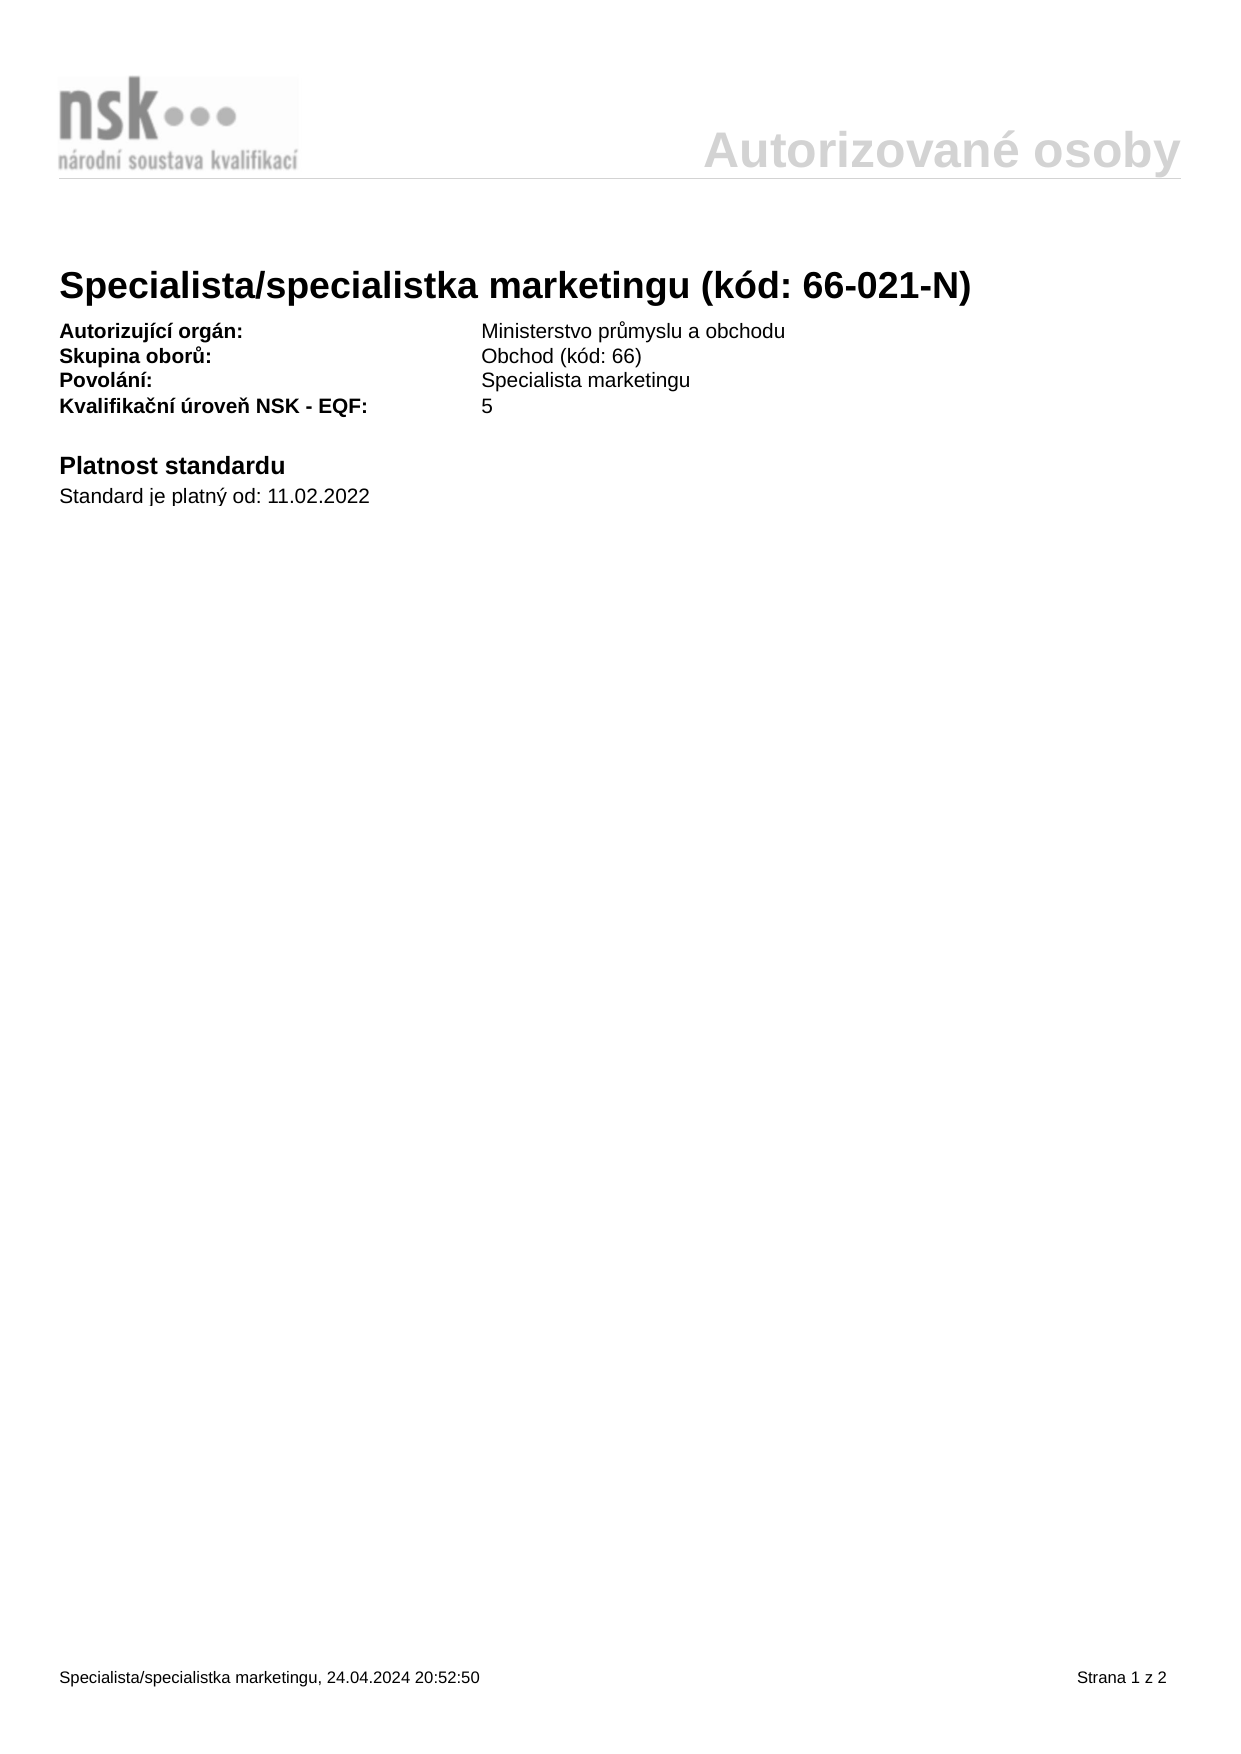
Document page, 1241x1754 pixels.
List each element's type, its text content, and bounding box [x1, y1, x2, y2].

table_cell [860, 1384, 886, 1659]
table_cell [860, 506, 886, 806]
table_cell [481, 307, 617, 319]
table_cell [481, 172, 617, 178]
table_cell [481, 506, 617, 806]
table_cell Standard je platný od: 11.02.2022 [59, 484, 1181, 506]
table_cell [59, 418, 119, 447]
table_cell [886, 196, 1167, 224]
table_cell [119, 418, 481, 447]
table_cell [626, 418, 860, 447]
table_header [619, 59, 626, 172]
table_cell [1167, 418, 1181, 447]
table_cell [1167, 1106, 1181, 1383]
table_cell [481, 1384, 617, 1659]
table_cell [1167, 196, 1181, 224]
table_cell [59, 806, 119, 1106]
table_cell [626, 307, 860, 319]
table_cell Skupina oborů: [59, 344, 481, 368]
table_cell [1167, 506, 1181, 806]
table_cell Obchod (kód: 66) [481, 344, 1181, 368]
table_cell [59, 179, 1181, 196]
table_cell Platnost standardu [59, 448, 1181, 483]
table_cell [59, 1106, 119, 1383]
table_cell Strana 1 z 2 [860, 1660, 1167, 1696]
table_cell [1167, 1384, 1181, 1659]
table_cell [886, 307, 1167, 319]
table_cell [860, 418, 886, 447]
table_cell Povolání: [59, 368, 481, 392]
table_cell [626, 1384, 860, 1659]
table_cell [626, 1106, 860, 1383]
table_cell [119, 1384, 481, 1659]
table_cell [618, 307, 626, 319]
table_cell [119, 172, 481, 178]
table_cell [1167, 1660, 1181, 1696]
table_cell [119, 196, 481, 224]
table_cell [481, 418, 617, 447]
table_cell [886, 506, 1167, 806]
picture [57, 59, 619, 172]
table_cell [119, 307, 481, 319]
table_cell [1167, 806, 1181, 1106]
table_cell [626, 806, 860, 1106]
table_cell [618, 418, 626, 447]
table_cell [860, 806, 886, 1106]
table_cell [59, 1384, 119, 1659]
table_cell [626, 506, 860, 806]
table_cell [59, 506, 119, 806]
table_cell [119, 1106, 481, 1383]
table_cell [618, 172, 626, 178]
table_header Autorizované osoby [626, 59, 1181, 178]
table_cell [59, 307, 119, 319]
table_cell Autorizující orgán: [59, 319, 481, 343]
table_cell [59, 172, 119, 178]
table_cell Kvalifikační úroveň NSK - EQF: [59, 394, 481, 417]
table_cell [481, 196, 617, 224]
table_cell [860, 196, 886, 224]
table_cell [1167, 307, 1181, 319]
table_cell Specialista/specialistka marketingu, 24.04.2024 20:52:50 [59, 1660, 860, 1696]
table_cell [618, 806, 626, 1106]
table_cell [618, 1106, 626, 1383]
table_cell [860, 307, 886, 319]
table_cell [886, 1384, 1167, 1659]
table_cell Ministerstvo průmyslu a obchodu [481, 319, 1181, 344]
table_cell [481, 806, 617, 1106]
table_cell Specialista/specialistka marketingu (kód: 66-021-N) [59, 224, 1181, 307]
table_cell [886, 418, 1167, 447]
table_cell [481, 1106, 617, 1383]
table_cell [626, 196, 860, 224]
table_cell [119, 506, 481, 806]
table_cell [860, 1106, 886, 1383]
table_cell [886, 806, 1167, 1106]
table_cell [59, 196, 119, 224]
table_cell [618, 1384, 626, 1659]
table_cell 5 [481, 394, 1181, 417]
table_cell [618, 196, 626, 224]
table_cell [119, 806, 481, 1106]
table_cell [886, 1106, 1167, 1383]
table_cell Specialista marketingu [481, 368, 1181, 393]
table_cell [618, 506, 626, 806]
